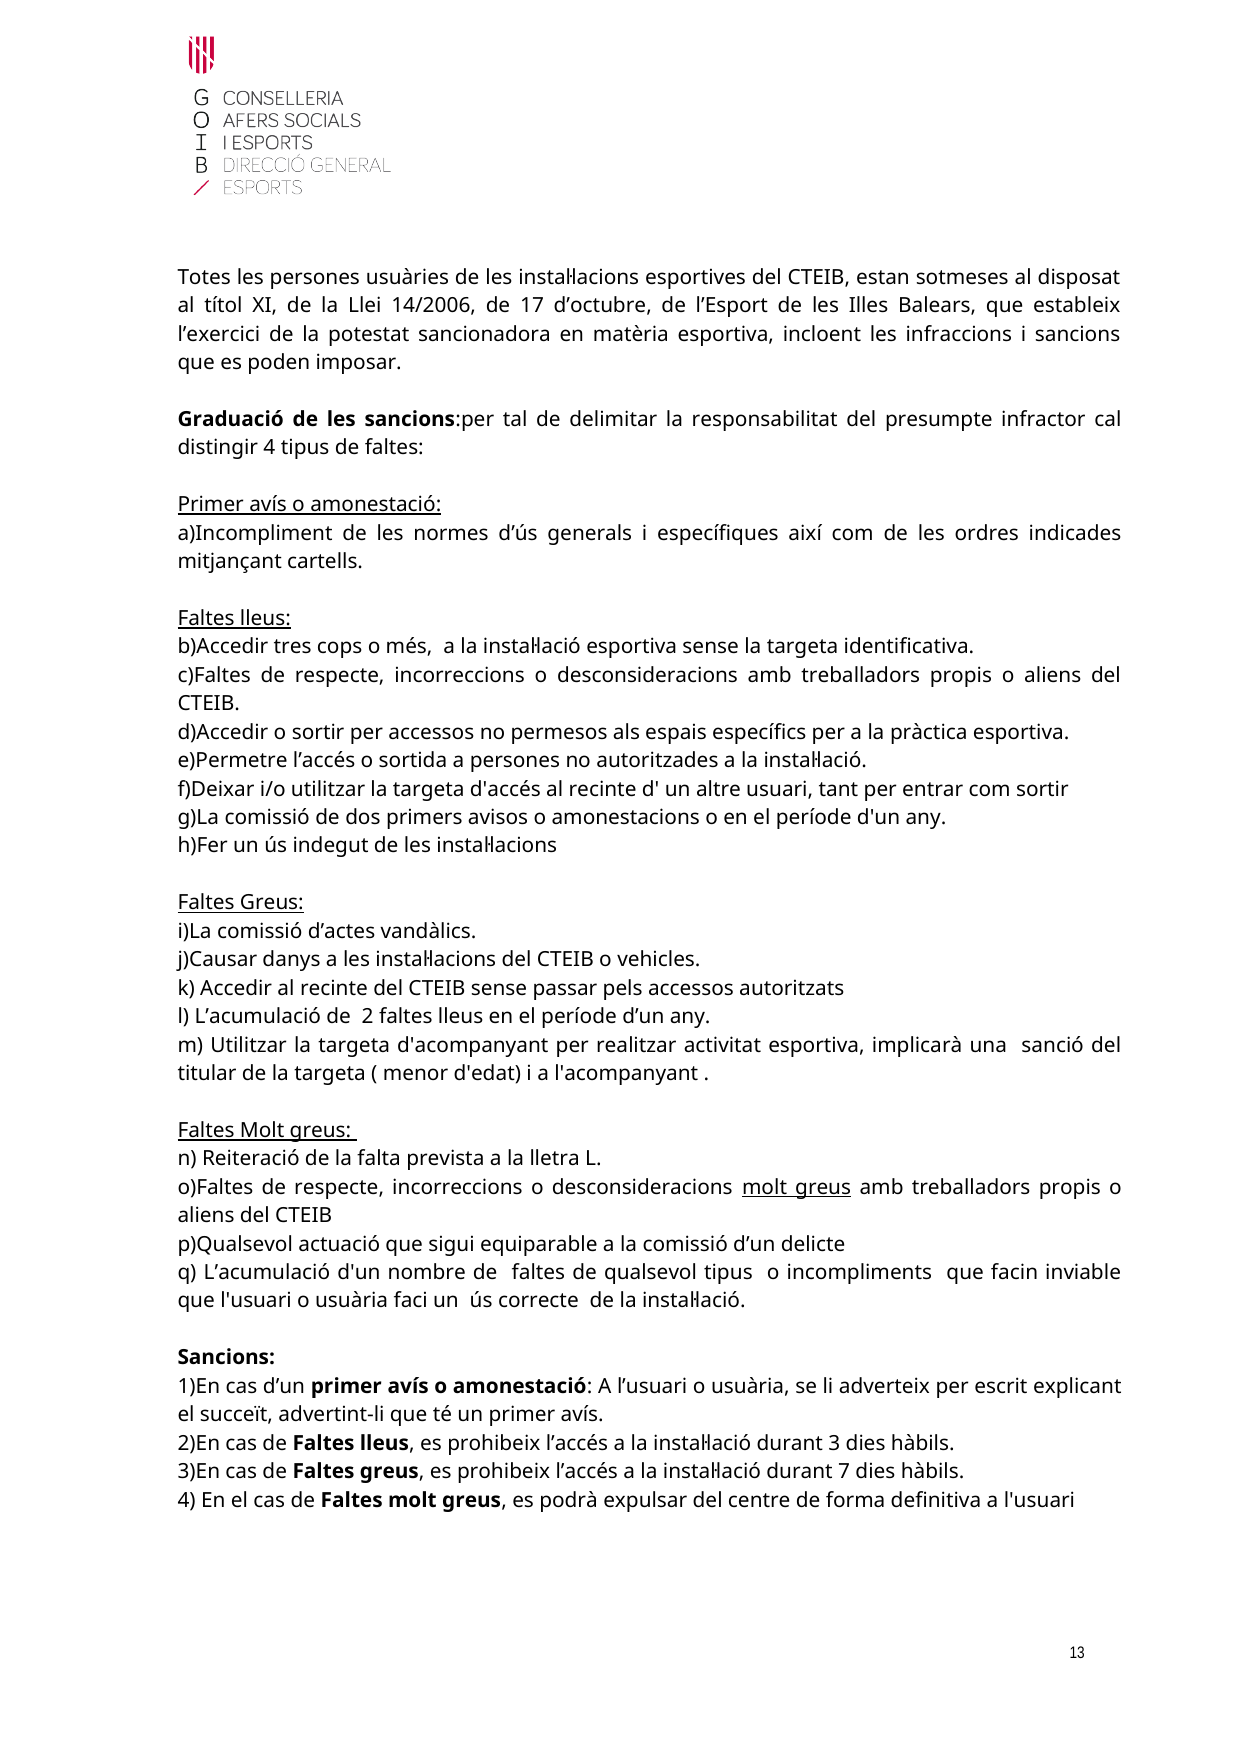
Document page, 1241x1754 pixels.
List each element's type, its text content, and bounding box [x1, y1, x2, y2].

text i)La comissió d’actes vandàlics. [177, 916, 1122, 944]
text o)Faltes de respecte, incorreccions o desconsideracions molt greus amb treballadors propis o aliens del CTEIB [177, 1172, 1122, 1229]
text g)La comissió de dos primers avisos o amonestacions o en el període d'un any. [177, 802, 1122, 831]
text 2)En cas de Faltes lleus, es prohibeix l’accés a la instal·lació durant 3 dies hàbils. [177, 1428, 1122, 1456]
text Primer avís o amonestació: [177, 489, 1122, 518]
text l) L’acumulació de 2 faltes lleus en el període d’un any. [177, 1001, 1122, 1030]
text j)Causar danys a les instal·lacions del CTEIB o vehicles. [177, 944, 1122, 973]
text c)Faltes de respecte, incorreccions o desconsideracions amb treballadors propis o aliens del CTEIB. [177, 660, 1122, 717]
text Sancions: [177, 1342, 1122, 1371]
text k) Accedir al recinte del CTEIB sense passar pels accessos autoritzats [177, 973, 1122, 1001]
text 4) En el cas de Faltes molt greus, es podrà expulsar del centre de forma definitiva a l'usuari [177, 1485, 1122, 1513]
text f)Deixar i/o utilitzar la targeta d'accés al recinte d' un altre usuari, tant per entrar com sortir [177, 774, 1122, 802]
text Faltes Greus: [177, 887, 1122, 916]
text d)Accedir o sortir per accessos no permesos als espais específics per a la pràctica esportiva. [177, 717, 1122, 745]
text Totes les persones usuàries de les instal·lacions esportives del CTEIB, estan sotmeses al disposat al títol XI, de la Llei 14/2006, de 17 d’octubre, de l’Esport de les Illes Balears, que estableix l’exercici de la potestat sancionadora en matèria esportiva, incloent les infraccions i sancions que es poden imposar. [177, 262, 1122, 376]
text e)Permetre l’accés o sortida a persones no autoritzades a la instal·lació. [177, 745, 1122, 774]
text 1)En cas d’un primer avís o amonestació: A l’usuari o usuària, se li adverteix per escrit explicant el succeït, advertint-li que té un primer avís. [177, 1371, 1122, 1428]
text Faltes Molt greus: [177, 1115, 1122, 1143]
text 3)En cas de Faltes greus, es prohibeix l’accés a la instal·lació durant 7 dies hàbils. [177, 1456, 1122, 1485]
text q) L’acumulació d'un nombre de faltes de qualsevol tipus o incompliments que facin inviable que l'usuari o usuària faci un ús correcte de la instal·lació. [177, 1257, 1122, 1314]
text Faltes lleus: [177, 603, 1122, 632]
text a)Incompliment de les normes d’ús generals i específiques així com de les ordres indicades mitjançant cartells. [177, 518, 1122, 575]
text h)Fer un ús indegut de les instal·lacions [177, 831, 1122, 859]
text p)Qualsevol actuació que sigui equiparable a la comissió d’un delicte [177, 1229, 1122, 1257]
text Graduació de les sancions:per tal de delimitar la responsabilitat del presumpte infractor cal distingir 4 tipus de faltes: [177, 404, 1122, 461]
text m) Utilitzar la targeta d'acompanyant per realitzar activitat esportiva, implicarà una sanció del titular de la targeta ( menor d'edat) i a l'acompanyant . [177, 1030, 1122, 1087]
picture [174, 24, 407, 211]
text b)Accedir tres cops o més, a la instal·lació esportiva sense la targeta identificativa. [177, 632, 1122, 660]
text n) Reiteració de la falta prevista a la lletra L. [177, 1143, 1122, 1172]
